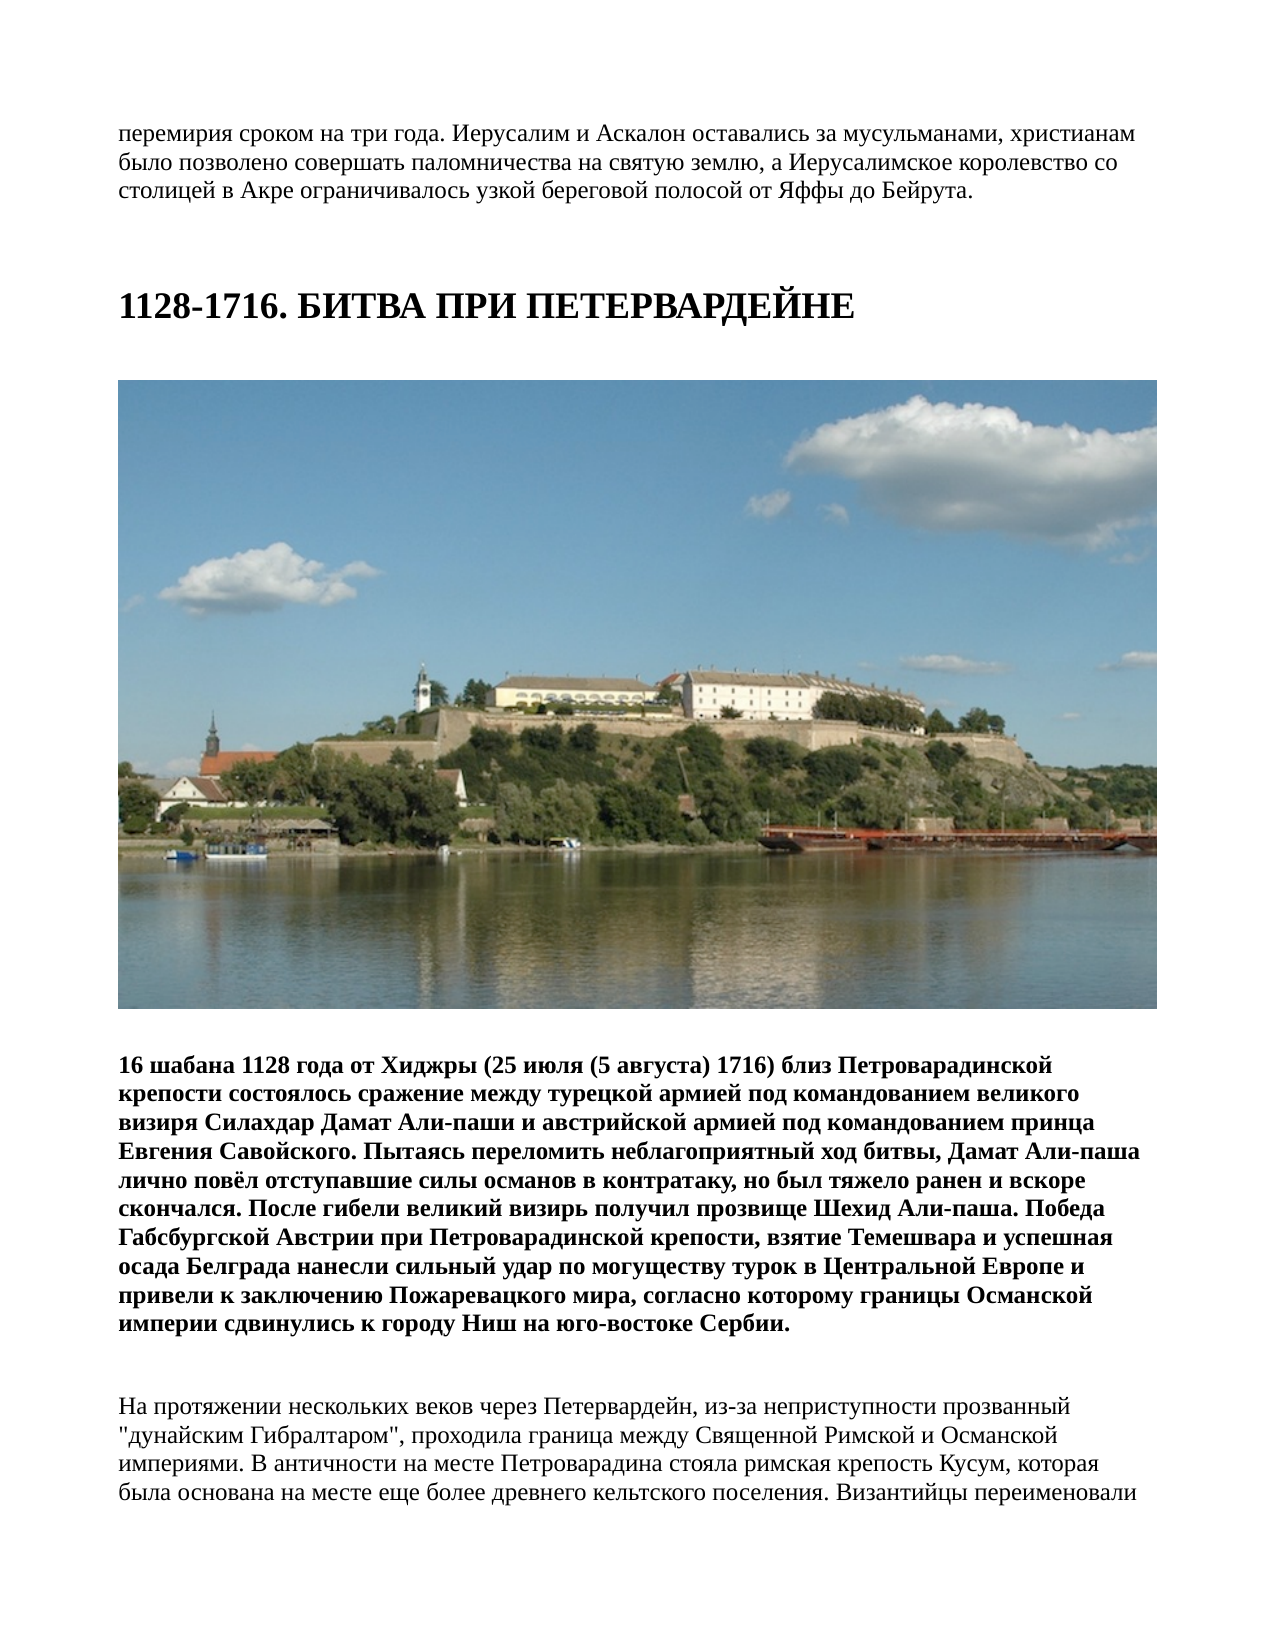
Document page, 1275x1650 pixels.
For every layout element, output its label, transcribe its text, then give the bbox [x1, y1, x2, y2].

subtitle 1128-1716. БИТВА ПРИ ПЕТЕРВАРДЕЙНЕ [118, 283, 1157, 326]
text 16 шабана 1128 года от Хиджры (25 июля (5 августа) 1716) близ Петроварадинской крепости состоялось сражение между турецкой армией под командованием великого визиря Силахдар Дамат Али-паши и австрийской армией под командованием принца Евгения Савойского. Пытаясь переломить неблагоприятный ход битвы, Дамат Али-паша лично повёл отступавшие силы османов в контратаку, но был тяжело ранен и вскоре скончался. После гибели великий визирь получил прозвище Шехид Али-паша. Победа Габсбургской Австрии при Петроварадинской крепости, взятие Темешвара и успешная осада Белграда нанесли сильный удар по могуществу турок в Центральной Европе и привели к заключению Пожаревацкого мира, согласно которому границы Османской империи сдвинулись к городу Ниш на юго-востоке Сербии. [118, 1050, 1157, 1337]
text перемирия сроком на три года. Иерусалим и Аскалон оставались за мусульманами, христианам было позволено совершать паломничества на святую землю, а Иерусалимское королевство со столицей в Акре ограничивалось узкой береговой полосой от Яффы до Бейрута. [118, 118, 1157, 204]
text На протяжении нескольких веков через Петервардейн, из-за неприступности прозванный "дунайским Гибралтаром", проходила граница между Священной Римской и Османской империями. В античности на месте Петроварадина стояла римская крепость Кусум, которая была основана на месте еще более древнего кельтского поселения. Византийцы переименовали [118, 1391, 1157, 1506]
picture [118, 380, 1157, 1009]
